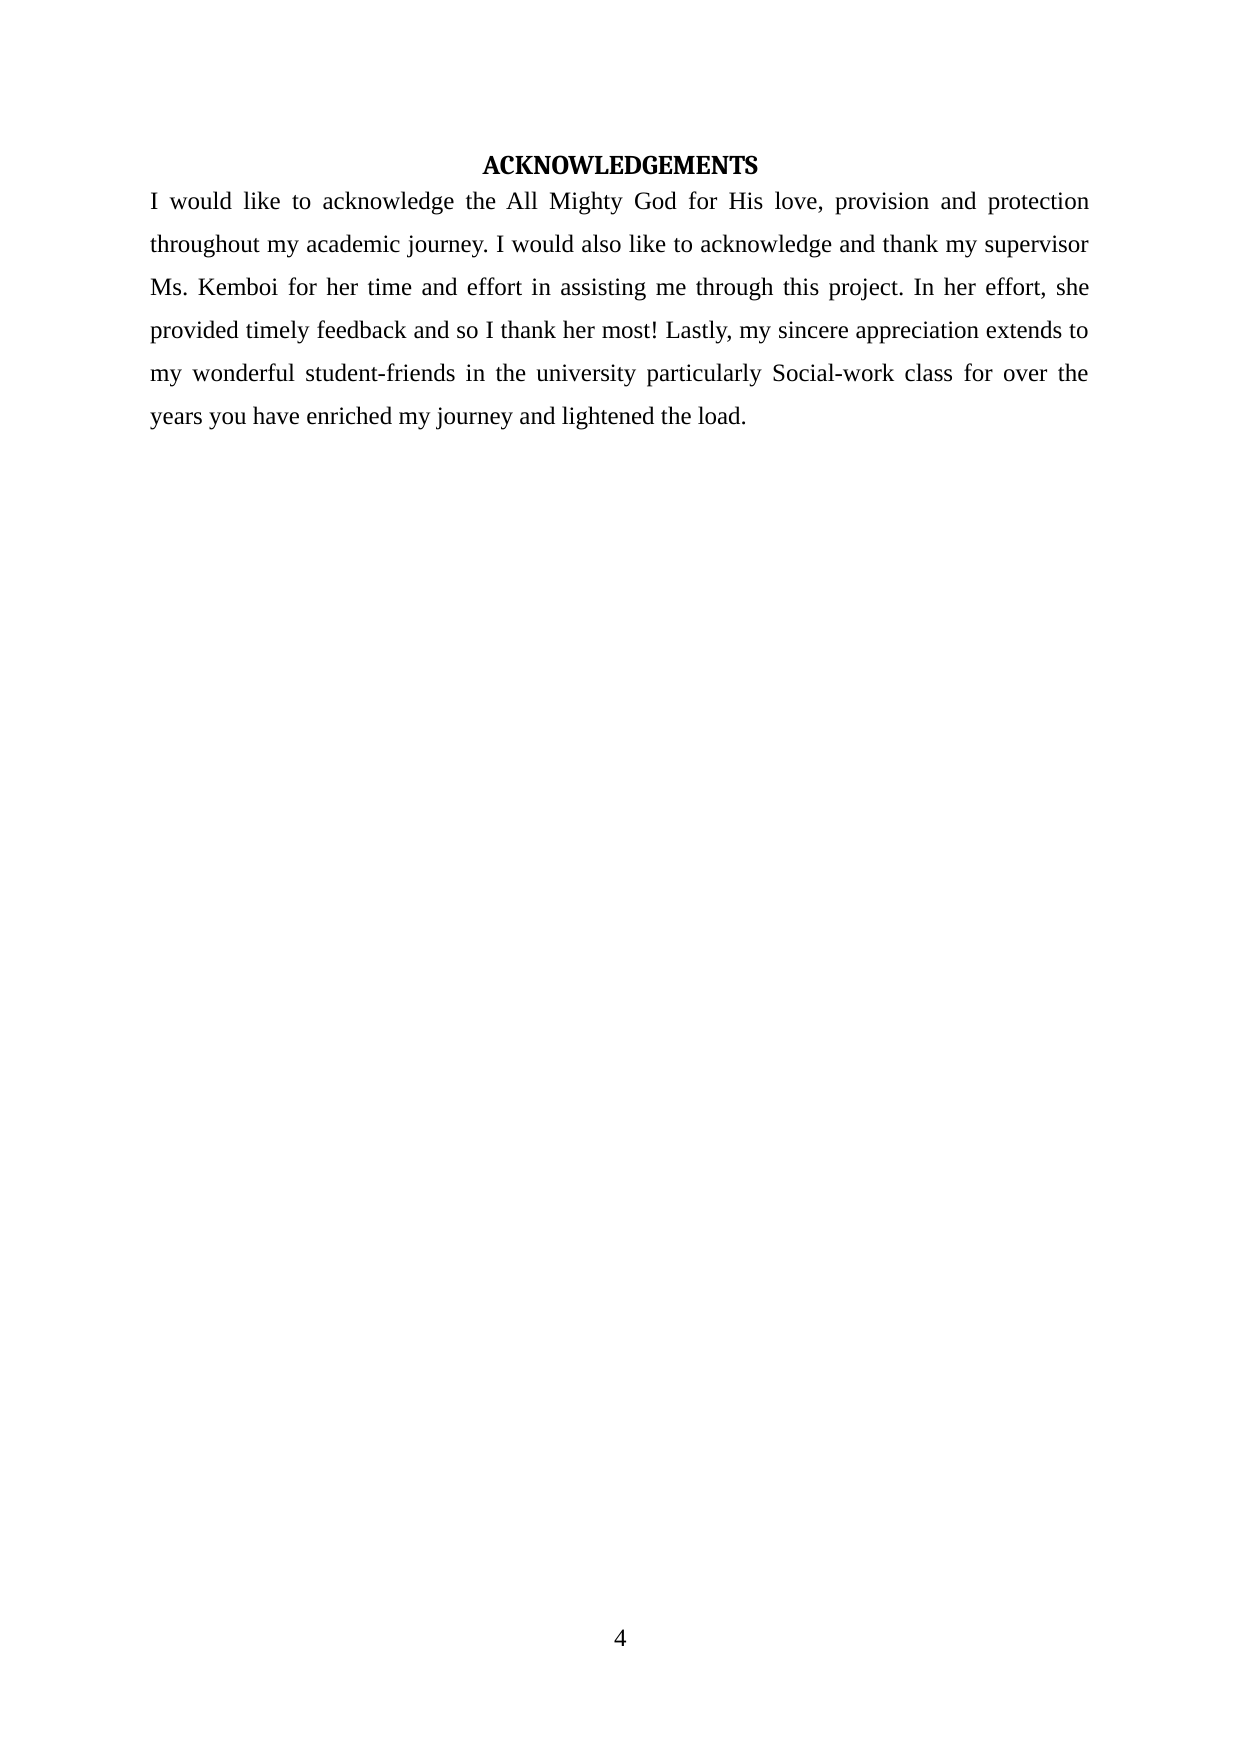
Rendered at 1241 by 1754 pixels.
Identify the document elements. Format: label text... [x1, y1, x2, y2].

subtitle ACKNOWLEDGEMENTS [150, 150, 1090, 181]
text I would like to acknowledge the All Mighty God for His love, provision and protection throughout my academic journey. I would also like to acknowledge and thank my supervisor Ms. Kemboi for her time and effort in assisting me through this project. In her effort, she provided timely feedback and so I thank her most! Lastly, my sincere appreciation extends to my wonderful student-friends in the university particularly Social-work class for over the years you have enriched my journey and lightened the load. [150, 186, 1090, 430]
